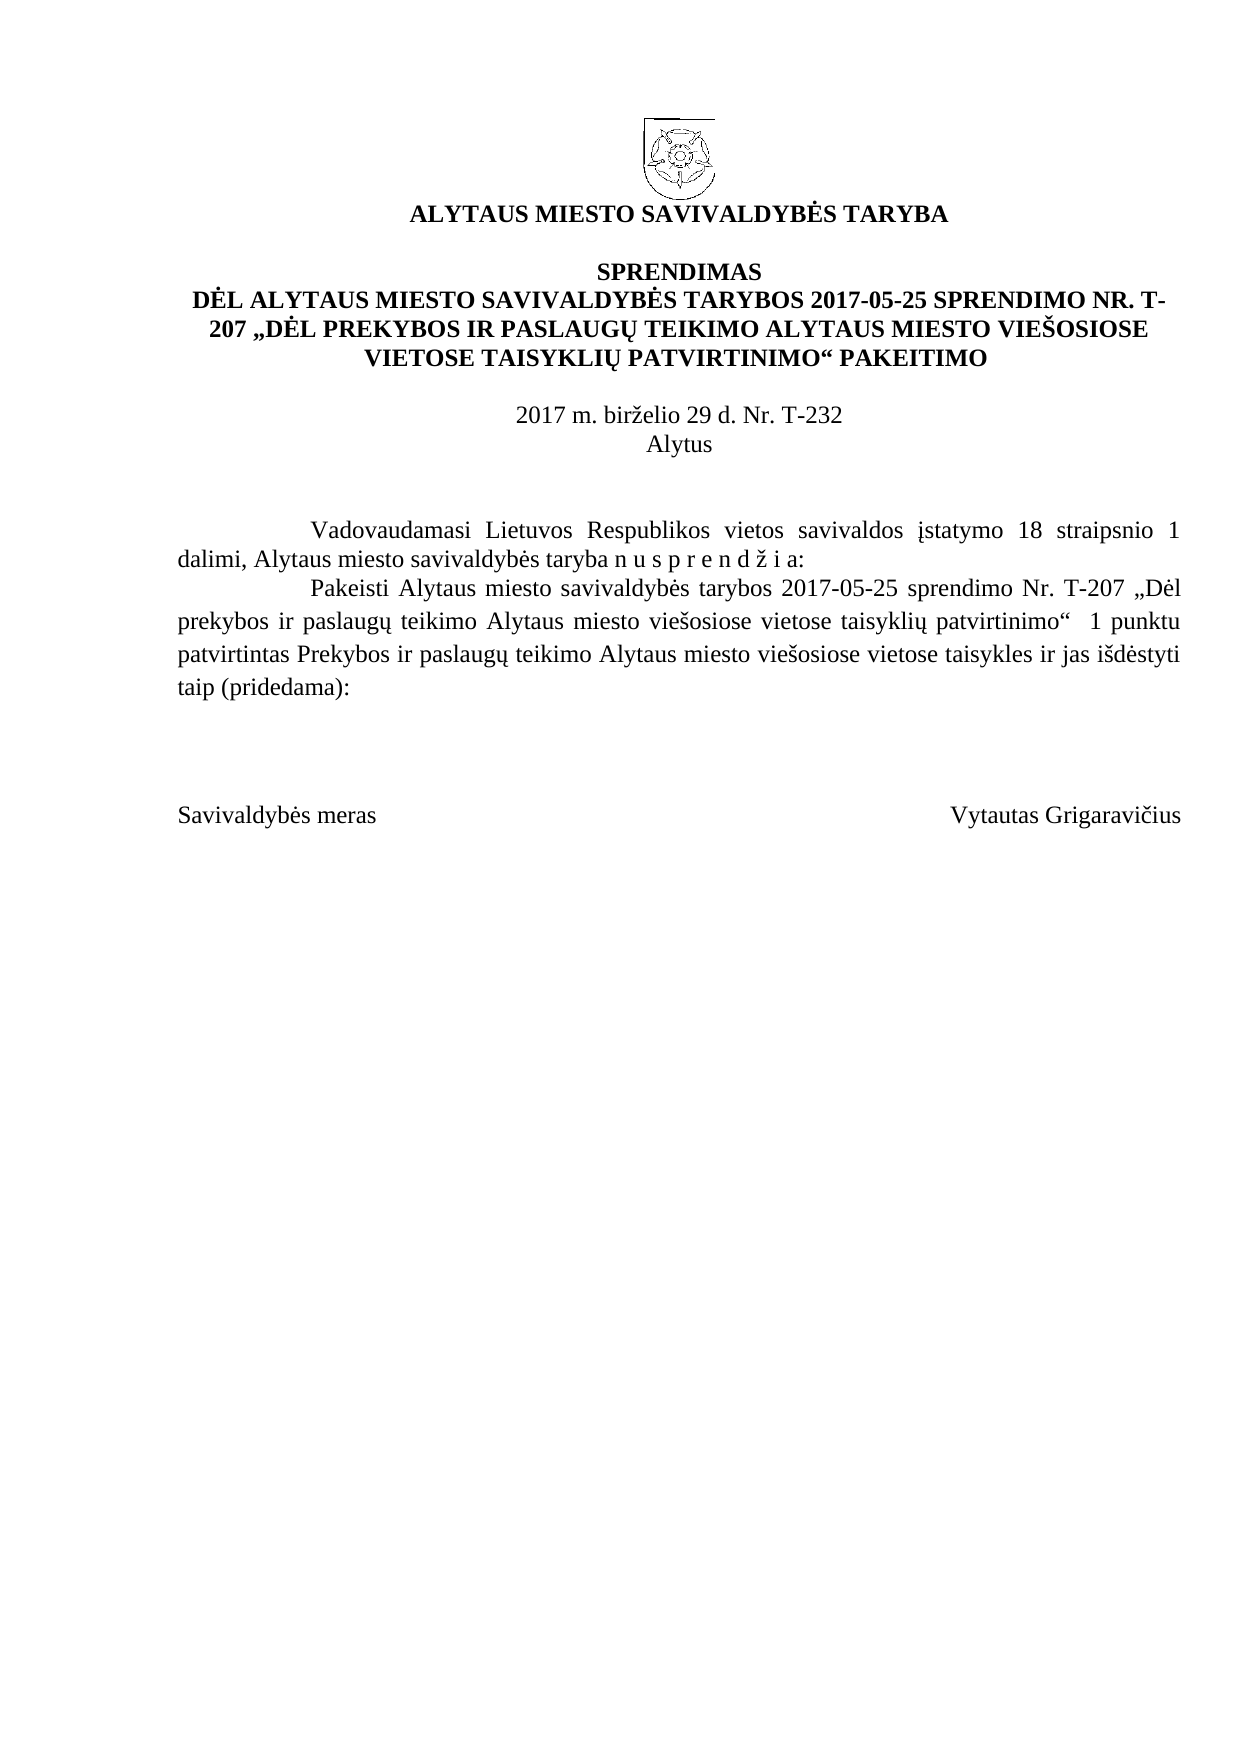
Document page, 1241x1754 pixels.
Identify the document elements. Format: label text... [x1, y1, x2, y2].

text Vadovaudamasi Lietuvos Respublikos vietos savivaldos įstatymo 18 straipsnio 1 dalimi, Alytaus miesto savivaldybės taryba n u s p r e n d ž i a: [177, 516, 1181, 573]
text SPRENDIMAS [177, 257, 1181, 286]
text ALYTAUS MIESTO SAVIVALDYBĖS TARYBA [177, 199, 1181, 228]
text Savivaldybės meras Vytautas Grigaravičius [177, 800, 1181, 829]
text Pakeisti Alytaus miesto savivaldybės tarybos 2017-05-25 sprendimo Nr. T-207 „Dėl prekybos ir paslaugų teikimo Alytaus miesto viešosiose vietose taisyklių patvirtinimo“ 1 punktu patvirtintas Prekybos ir paslaugų teikimo Alytaus miesto viešosiose vietose taisykles ir jas išdėstyti taip (pridedama): [177, 573, 1181, 701]
text 2017 m. birželio 29 d. Nr. T-232 [177, 401, 1181, 429]
text Alytus [177, 429, 1181, 458]
text DĖL ALYTAUS MIESTO SAVIVALDYBĖS TARYBOS 2017-05-25 SPRENDIMO NR. T-207 „DĖL PREKYBOS IR PASLAUGŲ TEIKIMO ALYTAUS MIESTO VIEŠOSIOSE VIETOSE TAISYKLIŲ PATVIRTINIMO“ PAKEITIMO [177, 286, 1181, 372]
